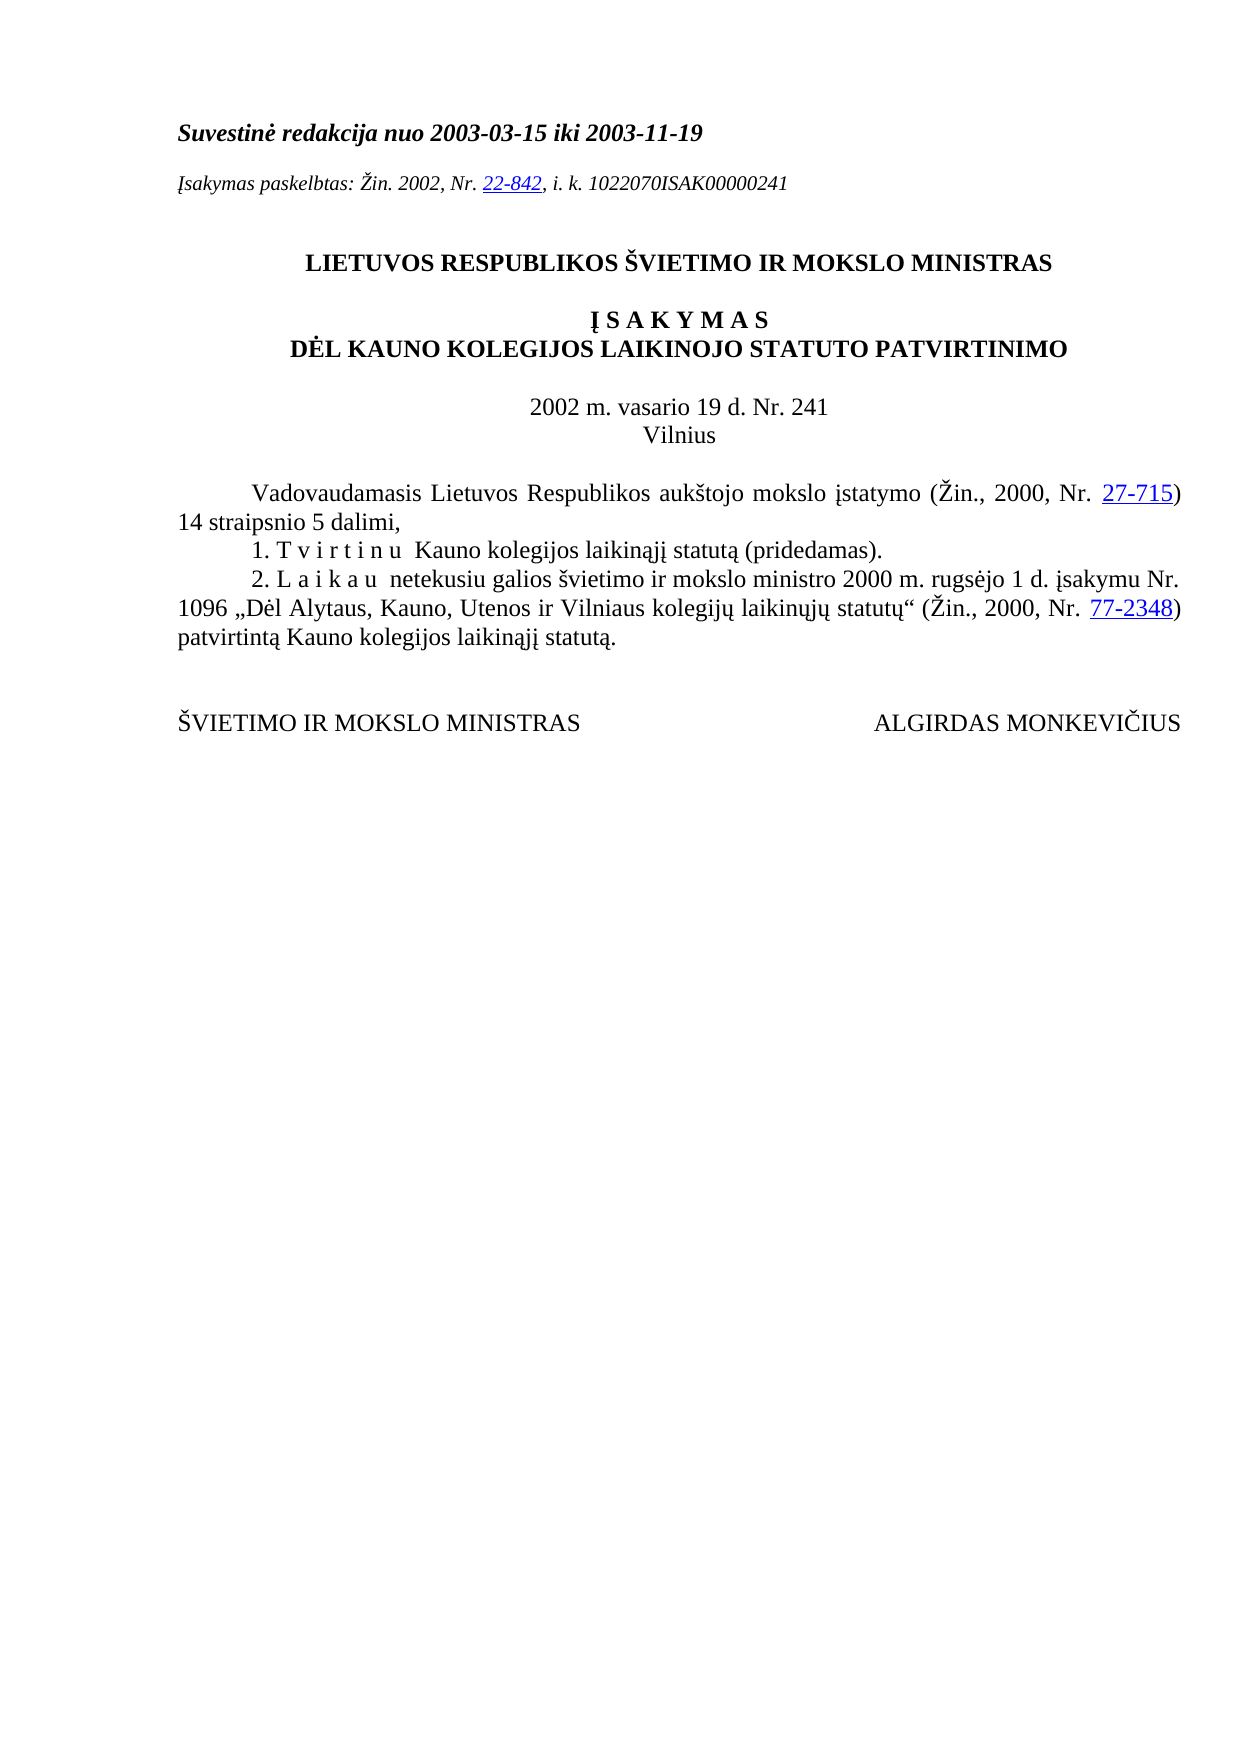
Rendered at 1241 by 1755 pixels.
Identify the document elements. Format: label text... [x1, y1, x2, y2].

text Švietimo ir mokslo Ministras Algirdas Monkevičius [177, 708, 1181, 737]
text Į S A K Y M A S [177, 305, 1181, 334]
text DĖL KAUNO KOLEGIJOS LAIKINOJO STATUTO PATVIRTINIMO [177, 334, 1181, 363]
text 2002 m. vasario 19 d. Nr. 241 [177, 392, 1181, 420]
text Suvestinė redakcija nuo 2003-03-15 iki 2003-11-19 [177, 118, 1181, 147]
text Vilnius [177, 420, 1181, 449]
text 1. Tvirtinu Kauno kolegijos laikinąjį statutą (pridedamas). [177, 535, 1181, 564]
text 2. Laikau netekusiu galios švietimo ir mokslo ministro 2000 m. rugsėjo 1 d. įsakymu Nr. 1096 „Dėl Alytaus, Kauno, Utenos ir Vilniaus kolegijų laikinųjų statutų“ (Žin., 2000, Nr. 77-2348) patvirtintą Kauno kolegijos laikinąjį statutą. [177, 564, 1181, 650]
text LIETUVOS RESPUBLIKOS ŠVIETIMO IR MOKSLO MINISTRAS [177, 248, 1181, 277]
text Vadovaudamasis Lietuvos Respublikos aukštojo mokslo įstatymo (Žin., 2000, Nr. 27-715) 14 straipsnio 5 dalimi, [177, 478, 1181, 535]
text Įsakymas paskelbtas: Žin. 2002, Nr. 22-842, i. k. 1022070ISAK00000241 [177, 171, 1181, 195]
